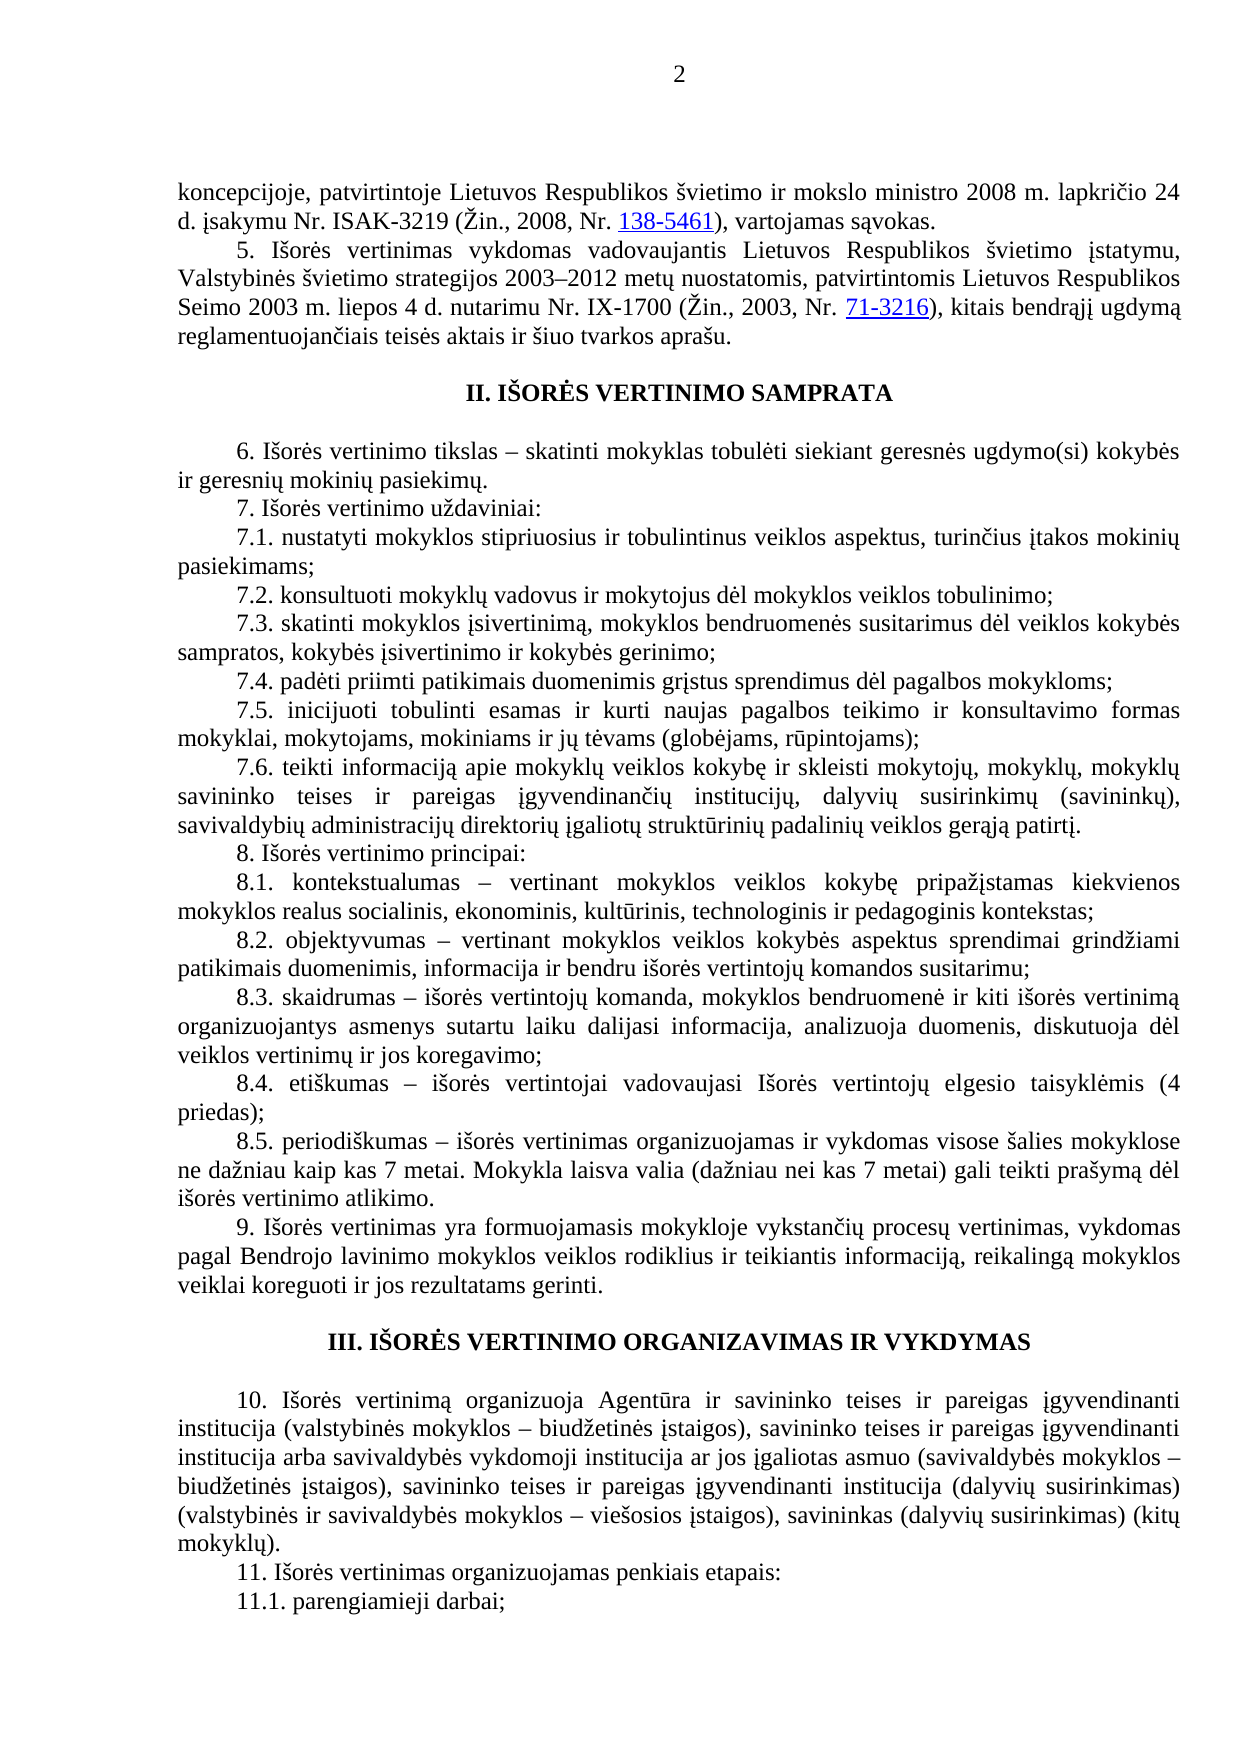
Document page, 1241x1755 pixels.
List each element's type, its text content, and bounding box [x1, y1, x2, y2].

text 7.3. skatinti mokyklos įsivertinimą, mokyklos bendruomenės susitarimus dėl veiklos kokybės sampratos, kokybės įsivertinimo ir kokybės gerinimo; [177, 608, 1181, 666]
text III. IŠORĖS VERTINIMO ORGANIZAVIMAS IR VYKDYMAS [177, 1327, 1181, 1356]
text 8.2. objektyvumas – vertinant mokyklos veiklos kokybės aspektus sprendimai grindžiami patikimais duomenimis, informacija ir bendru išorės vertintojų komandos susitarimu; [177, 925, 1181, 982]
text 8.5. periodiškumas – išorės vertinimas organizuojamas ir vykdomas visose šalies mokyklose ne dažniau kaip kas 7 metai. Mokykla laisva valia (dažniau nei kas 7 metai) gali teikti prašymą dėl išorės vertinimo atlikimo. [177, 1126, 1181, 1212]
text 8.1. kontekstualumas – vertinant mokyklos veiklos kokybę pripažįstamas kiekvienos mokyklos realus socialinis, ekonominis, kultūrinis, technologinis ir pedagoginis kontekstas; [177, 867, 1181, 925]
text 7. Išorės vertinimo uždaviniai: [177, 493, 1181, 522]
text 10. Išorės vertinimą organizuoja Agentūra ir savininko teises ir pareigas įgyvendinanti institucija (valstybinės mokyklos – biudžetinės įstaigos), savininko teises ir pareigas įgyvendinanti institucija arba savivaldybės vykdomoji institucija ar jos įgaliotas asmuo (savivaldybės mokyklos – biudžetinės įstaigos), savininko teises ir pareigas įgyvendinanti institucija (dalyvių susirinkimas) (valstybinės ir savivaldybės mokyklos – viešosios įstaigos), savininkas (dalyvių susirinkimas) (kitų mokyklų). [177, 1385, 1181, 1557]
text 8.4. etiškumas – išorės vertintojai vadovaujasi Išorės vertintojų elgesio taisyklėmis (4 priedas); [177, 1068, 1181, 1126]
text 7.4. padėti priimti patikimais duomenimis grįstus sprendimus dėl pagalbos mokykloms; [177, 666, 1181, 695]
text II. IŠORĖS VERTINIMO SAMPRATA [177, 378, 1181, 407]
text 11.1. parengiamieji darbai; [177, 1586, 1181, 1615]
text 8.3. skaidrumas – išorės vertintojų komanda, mokyklos bendruomenė ir kiti išorės vertinimą organizuojantys asmenys sutartu laiku dalijasi informacija, analizuoja duomenis, diskutuoja dėl veiklos vertinimų ir jos koregavimo; [177, 982, 1181, 1068]
text 7.5. inicijuoti tobulinti esamas ir kurti naujas pagalbos teikimo ir konsultavimo formas mokyklai, mokytojams, mokiniams ir jų tėvams (globėjams, rūpintojams); [177, 695, 1181, 752]
text 8. Išorės vertinimo principai: [177, 838, 1181, 867]
text 7.2. konsultuoti mokyklų vadovus ir mokytojus dėl mokyklos veiklos tobulinimo; [177, 580, 1181, 608]
text 11. Išorės vertinimas organizuojamas penkiais etapais: [177, 1557, 1181, 1586]
text koncepcijoje, patvirtintoje Lietuvos Respublikos švietimo ir mokslo ministro 2008 m. lapkričio 24 d. įsakymu Nr. ISAK-3219 (Žin., 2008, Nr. 138-5461), vartojamas sąvokas. [177, 177, 1181, 235]
text 7.6. teikti informaciją apie mokyklų veiklos kokybę ir skleisti mokytojų, mokyklų, mokyklų savininko teises ir pareigas įgyvendinančių institucijų, dalyvių susirinkimų (savininkų), savivaldybių administracijų direktorių įgaliotų struktūrinių padalinių veiklos gerąją patirtį. [177, 752, 1181, 838]
text 5. Išorės vertinimas vykdomas vadovaujantis Lietuvos Respublikos švietimo įstatymu, Valstybinės švietimo strategijos 2003–2012 metų nuostatomis, patvirtintomis Lietuvos Respublikos Seimo 2003 m. liepos 4 d. nutarimu Nr. IX-1700 (Žin., 2003, Nr. 71-3216), kitais bendrąjį ugdymą reglamentuojančiais teisės aktais ir šiuo tvarkos aprašu. [177, 235, 1181, 350]
text 7.1. nustatyti mokyklos stipriuosius ir tobulintinus veiklos aspektus, turinčius įtakos mokinių pasiekimams; [177, 522, 1181, 580]
text 6. Išorės vertinimo tikslas – skatinti mokyklas tobulėti siekiant geresnės ugdymo(si) kokybės ir geresnių mokinių pasiekimų. [177, 436, 1181, 493]
text 9. Išorės vertinimas yra formuojamasis mokykloje vykstančių procesų vertinimas, vykdomas pagal Bendrojo lavinimo mokyklos veiklos rodiklius ir teikiantis informaciją, reikalingą mokyklos veiklai koreguoti ir jos rezultatams gerinti. [177, 1212, 1181, 1298]
